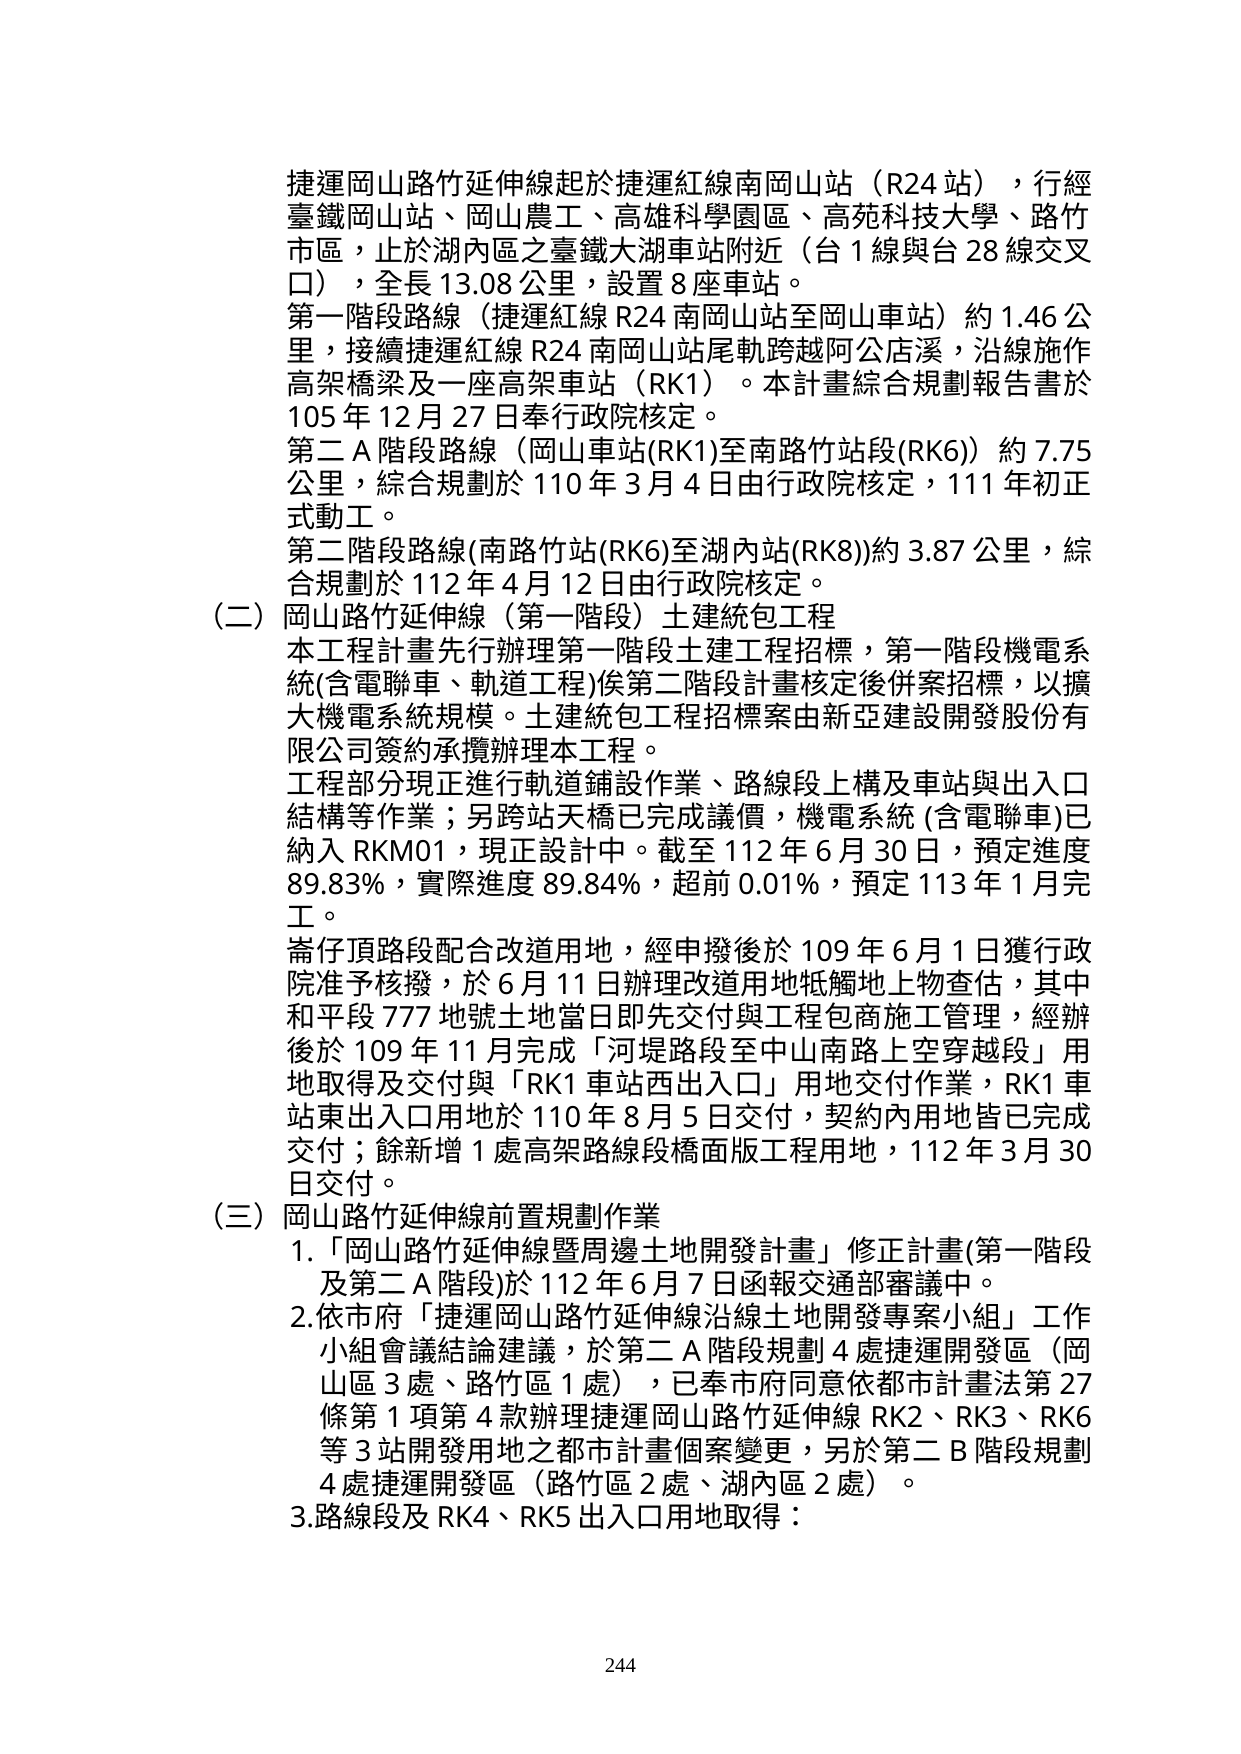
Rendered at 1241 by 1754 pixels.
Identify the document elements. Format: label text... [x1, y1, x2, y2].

text 捷運岡山路竹延伸線起於捷運紅線南岡山站（R24站），行經臺鐵岡山站、岡山農工、高雄科學園區、高苑科技大學、路竹市區，止於湖內區之臺鐵大湖車站附近（台1線與台28線交叉口），全長13.08公里，設置8座車站。 [286, 168, 1092, 301]
text （二）岡山路竹延伸線（第一階段）土建統包工程 [195, 601, 1092, 634]
text 第二階段路線(南路竹站(RK6)至湖內站(RK8))約3.87公里，綜合規劃於112年4月12日由行政院核定。 [286, 534, 1092, 601]
text 2.依市府「捷運岡山路竹延伸線沿線土地開發專案小組」工作小組會議結論建議，於第二A階段規劃4處捷運開發區（岡山區3處、路竹區1處），已奉市府同意依都市計畫法第27條第1項第4款辦理捷運岡山路竹延伸線RK2、RK3、RK6等3站開發用地之都市計畫個案變更，另於第二B階段規劃4處捷運開發區（路竹區2處、湖內區2處）。 [289, 1301, 1092, 1501]
text 第一階段路線（捷運紅線R24南岡山站至岡山車站）約1.46公里，接續捷運紅線R24南岡山站尾軌跨越阿公店溪，沿線施作高架橋梁及一座高架車站（RK1）。本計畫綜合規劃報告書於105年12月27日奉行政院核定。 [286, 301, 1092, 434]
text 1.「岡山路竹延伸線暨周邊土地開發計畫」修正計畫(第一階段及第二A階段)於112年6月7日函報交通部審議中。 [289, 1234, 1092, 1301]
text （三）岡山路竹延伸線前置規劃作業 [195, 1201, 1092, 1234]
text 第二A階段路線（岡山車站(RK1)至南路竹站段(RK6)）約7.75公里，綜合規劃於110年3月4日由行政院核定，111年初正式動工。 [286, 434, 1092, 534]
text 本工程計畫先行辦理第一階段土建工程招標，第一階段機電系統(含電聯車、軌道工程)俟第二階段計畫核定後併案招標，以擴大機電系統規模。土建統包工程招標案由新亞建設開發股份有限公司簽約承攬辦理本工程。 [286, 634, 1092, 768]
text 3.路線段及RK4、RK5出入口用地取得： [289, 1501, 1092, 1534]
text 工程部分現正進行軌道鋪設作業、路線段上構及車站與出入口結構等作業；另跨站天橋已完成議價，機電系統 (含電聯車)已納入RKM01，現正設計中。截至112年6月30日，預定進度89.83%，實際進度89.84%，超前0.01%，預定113年1月完工。 [286, 768, 1092, 934]
text 崙仔頂路段配合改道用地，經申撥後於109年6月1日獲行政院准予核撥，於6月11日辦理改道用地牴觸地上物查估，其中和平段777地號土地當日即先交付與工程包商施工管理，經辦後於109年11月完成「河堤路段至中山南路上空穿越段」用地取得及交付與「RK1車站西出入口」用地交付作業，RK1車站東出入口用地於110年8月5日交付，契約內用地皆已完成交付；餘新增1處高架路線段橋面版工程用地，112年3月30日交付。 [286, 934, 1092, 1201]
